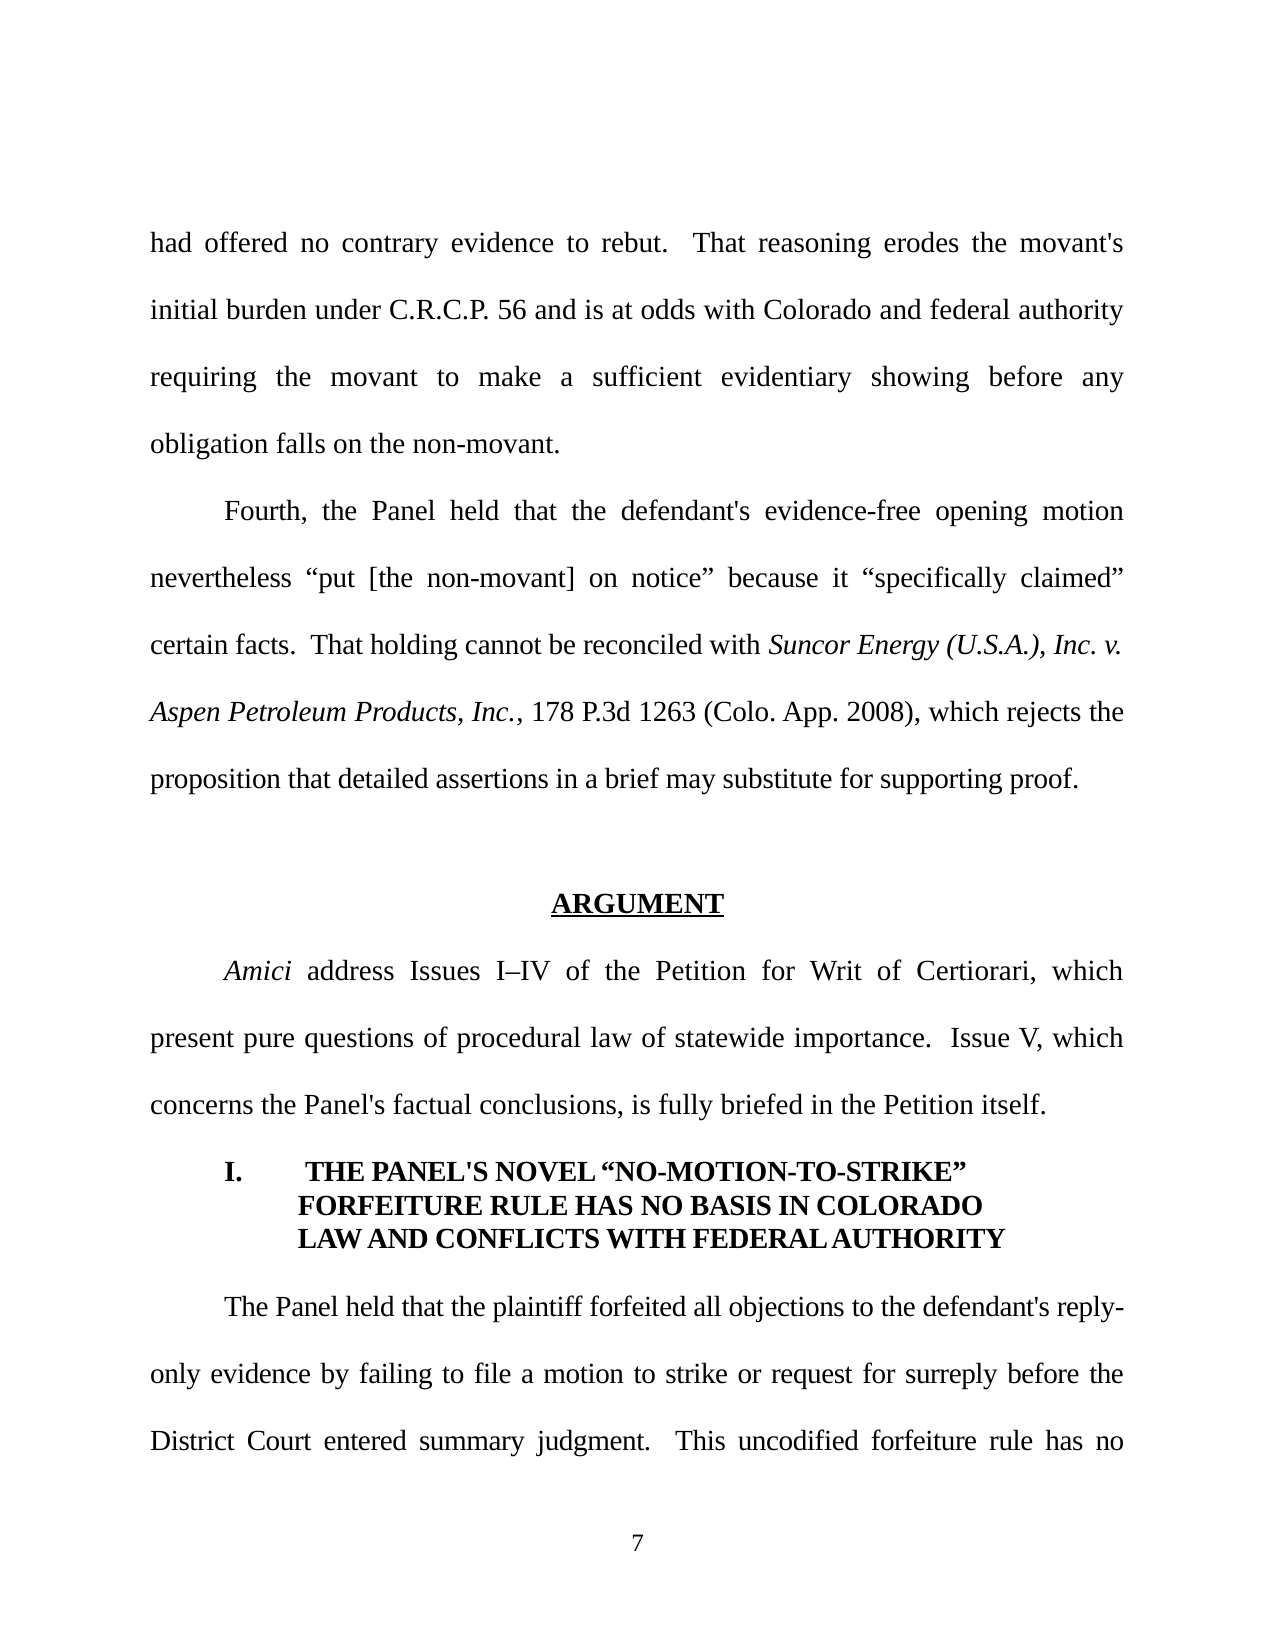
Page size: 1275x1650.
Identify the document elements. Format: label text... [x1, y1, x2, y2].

text FORFEITURE RULE HAS NO BASIS IN COLORADO [150, 1188, 1125, 1222]
text LAW AND CONFLICTS WITH FEDERAL AUTHORITY [150, 1222, 1125, 1255]
text ARGUMENT [150, 886, 1125, 920]
text The Panel held that the plaintiff forfeited all objections to the defendant's reply-only evidence by failing to file a motion to strike or request for surreply before the District Court entered summary judgment. This uncodified forfeiture rule has no [150, 1289, 1125, 1456]
text had offered no contrary evidence to rebut. That reasoning erodes the movant's initial burden under C.R.C.P. 56 and is at odds with Colorado and federal authority requiring the movant to make a sufficient evidentiary showing before any obligation falls on the non-movant. [150, 225, 1125, 460]
text Fourth, the Panel held that the defendant's evidence-free opening motion nevertheless “put [the non-movant] on notice” because it “specifically claimed” certain facts. That holding cannot be reconciled with Suncor Energy (U.S.A.), Inc. v. Aspen Petroleum Products, Inc., 178 P.3d 1263 (Colo. App. 2008), which rejects the proposition that detailed assertions in a brief may substitute for supporting proof. [150, 493, 1125, 795]
text I. THE PANEL'S NOVEL “NO-MOTION-TO-STRIKE” [150, 1154, 1125, 1188]
text Amici address Issues I–IV of the Petition for Writ of Certiorari, which present pure questions of procedural law of statewide importance. Issue V, which concerns the Panel's factual conclusions, is fully briefed in the Petition itself. [150, 953, 1125, 1121]
